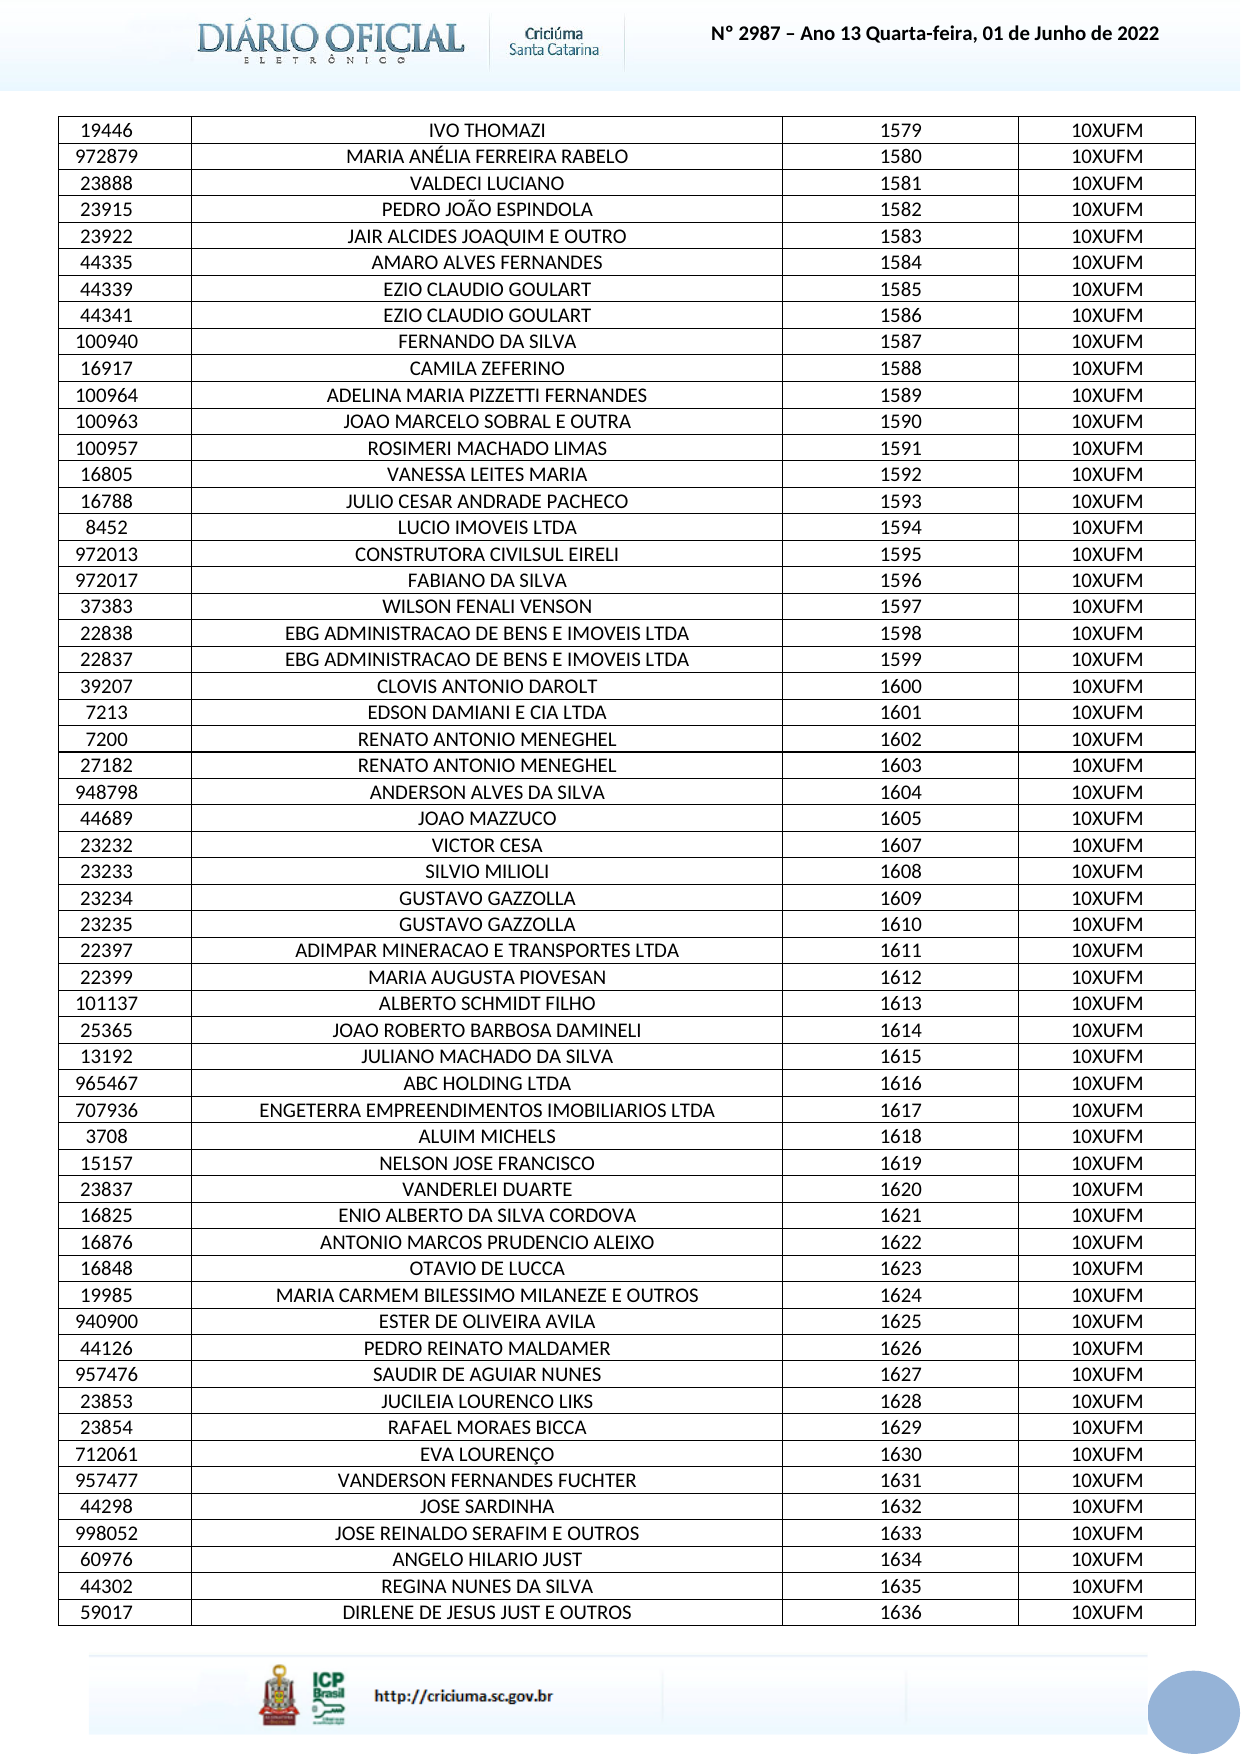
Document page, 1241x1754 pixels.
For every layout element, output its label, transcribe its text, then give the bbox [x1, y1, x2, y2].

table_cell VICTOR CESA [192, 832, 782, 857]
table_cell 100957 [59, 435, 191, 460]
table_cell PEDRO REINATO MALDAMER [192, 1335, 782, 1360]
table_cell MARIA AUGUSTA PIOVESAN [192, 964, 782, 989]
table_cell VANESSA LEITES MARIA [192, 461, 782, 487]
table_cell 1603 [783, 753, 1018, 778]
table_cell AMARO ALVES FERNANDES [192, 249, 782, 275]
table_cell 23922 [59, 223, 191, 248]
table_cell GUSTAVO GAZZOLLA [192, 885, 782, 910]
table_cell 15157 [59, 1150, 191, 1175]
table_cell 10XUFM [1019, 1467, 1195, 1493]
table_cell 1582 [783, 196, 1018, 222]
table_cell 10XUFM [1019, 409, 1195, 434]
table_cell 1636 [783, 1600, 1018, 1625]
table_cell EZIO CLAUDIO GOULART [192, 302, 782, 328]
table_cell 16805 [59, 461, 191, 487]
table_cell 1585 [783, 276, 1018, 301]
table_cell CLOVIS ANTONIO DAROLT [192, 673, 782, 698]
table_cell 10XUFM [1019, 302, 1195, 328]
table_cell 1595 [783, 541, 1018, 566]
table_cell 10XUFM [1019, 805, 1195, 831]
table_cell EBG ADMINISTRACAO DE BENS E IMOVEIS LTDA [192, 620, 782, 646]
table_cell 1586 [783, 302, 1018, 328]
table_cell 10XUFM [1019, 355, 1195, 381]
table_cell 1589 [783, 382, 1018, 407]
table_cell CONSTRUTORA CIVILSUL EIRELI [192, 541, 782, 566]
table_cell 1634 [783, 1547, 1018, 1572]
table_cell 1599 [783, 647, 1018, 672]
table_cell 1610 [783, 911, 1018, 937]
table_cell LUCIO IMOVEIS LTDA [192, 514, 782, 540]
table_cell 44341 [59, 302, 191, 328]
table_cell PEDRO JOÃO ESPINDOLA [192, 196, 782, 222]
table_cell 10XUFM [1019, 885, 1195, 910]
table_cell 1631 [783, 1467, 1018, 1493]
table_cell 1633 [783, 1520, 1018, 1546]
table_cell 972013 [59, 541, 191, 566]
table_cell ENIO ALBERTO DA SILVA CORDOVA [192, 1203, 782, 1228]
table_cell 707936 [59, 1097, 191, 1122]
table_cell MARIA ANÉLIA FERREIRA RABELO [192, 144, 782, 169]
table_cell VANDERLEI DUARTE [192, 1176, 782, 1202]
table_cell 1591 [783, 435, 1018, 460]
table_cell 1594 [783, 514, 1018, 540]
table_cell 59017 [59, 1600, 191, 1625]
table_cell 44298 [59, 1494, 191, 1519]
table_cell 44689 [59, 805, 191, 831]
table_cell 37383 [59, 594, 191, 619]
table_cell EZIO CLAUDIO GOULART [192, 276, 782, 301]
table_cell ANGELO HILARIO JUST [192, 1547, 782, 1572]
table_cell RAFAEL MORAES BICCA [192, 1414, 782, 1440]
table_cell 10XUFM [1019, 779, 1195, 804]
table_cell 998052 [59, 1520, 191, 1546]
table_cell ADIMPAR MINERACAO E TRANSPORTES LTDA [192, 938, 782, 963]
table_cell 948798 [59, 779, 191, 804]
table_cell 1583 [783, 223, 1018, 248]
table_cell 1628 [783, 1388, 1018, 1413]
table_cell 10XUFM [1019, 567, 1195, 593]
table_cell 10XUFM [1019, 1150, 1195, 1175]
table_cell 23837 [59, 1176, 191, 1202]
table_cell 10XUFM [1019, 117, 1195, 142]
table_cell 10XUFM [1019, 223, 1195, 248]
table_cell 10XUFM [1019, 911, 1195, 937]
table_cell FERNANDO DA SILVA [192, 329, 782, 354]
table_cell 10XUFM [1019, 858, 1195, 884]
table_cell ROSIMERI MACHADO LIMAS [192, 435, 782, 460]
table_cell 10XUFM [1019, 249, 1195, 275]
table_cell 10XUFM [1019, 196, 1195, 222]
table_cell ADELINA MARIA PIZZETTI FERNANDES [192, 382, 782, 407]
table_cell 1626 [783, 1335, 1018, 1360]
table_cell 23853 [59, 1388, 191, 1413]
table_cell 8452 [59, 514, 191, 540]
table_cell RENATO ANTONIO MENEGHEL [192, 753, 782, 778]
table_cell 965467 [59, 1070, 191, 1096]
table_cell 100964 [59, 382, 191, 407]
table_cell 1630 [783, 1441, 1018, 1466]
table_cell 1614 [783, 1017, 1018, 1042]
table_cell 10XUFM [1019, 1547, 1195, 1572]
table_cell 1616 [783, 1070, 1018, 1096]
table_cell 1587 [783, 329, 1018, 354]
table_cell JOSE SARDINHA [192, 1494, 782, 1519]
table_cell 10XUFM [1019, 329, 1195, 354]
table_cell 13192 [59, 1044, 191, 1069]
table_cell 16788 [59, 488, 191, 513]
table_cell EDSON DAMIANI E CIA LTDA [192, 700, 782, 725]
table_cell ALUIM MICHELS [192, 1123, 782, 1149]
table_cell 23915 [59, 196, 191, 222]
table_cell 10XUFM [1019, 620, 1195, 646]
table_cell 10XUFM [1019, 1414, 1195, 1440]
table_cell 10XUFM [1019, 1388, 1195, 1413]
table_cell ABC HOLDING LTDA [192, 1070, 782, 1096]
table_cell 10XUFM [1019, 938, 1195, 963]
table_cell 10XUFM [1019, 726, 1195, 751]
table_cell 10XUFM [1019, 170, 1195, 195]
table_cell ENGETERRA EMPREENDIMENTOS IMOBILIARIOS LTDA [192, 1097, 782, 1122]
table_cell 60976 [59, 1547, 191, 1572]
table_cell 19985 [59, 1282, 191, 1307]
table_cell 19446 [59, 117, 191, 142]
table_cell 1611 [783, 938, 1018, 963]
table_cell 10XUFM [1019, 1600, 1195, 1625]
table_cell 1602 [783, 726, 1018, 751]
table_cell 44335 [59, 249, 191, 275]
table_cell 10XUFM [1019, 1097, 1195, 1122]
table_cell JOAO MARCELO SOBRAL E OUTRA [192, 409, 782, 434]
table_cell 957476 [59, 1361, 191, 1387]
table_cell IVO THOMAZI [192, 117, 782, 142]
table_cell 16917 [59, 355, 191, 381]
table_cell 940900 [59, 1309, 191, 1334]
table_cell 23235 [59, 911, 191, 937]
table_cell 1607 [783, 832, 1018, 857]
table_cell 39207 [59, 673, 191, 698]
table_cell 1621 [783, 1203, 1018, 1228]
table_cell VALDECI LUCIANO [192, 170, 782, 195]
table_cell 10XUFM [1019, 673, 1195, 698]
table_cell 10XUFM [1019, 461, 1195, 487]
table_cell SILVIO MILIOLI [192, 858, 782, 884]
table_cell 3708 [59, 1123, 191, 1149]
table_cell 1584 [783, 249, 1018, 275]
table_cell 1596 [783, 567, 1018, 593]
table_cell CAMILA ZEFERINO [192, 355, 782, 381]
table_cell JAIR ALCIDES JOAQUIM E OUTRO [192, 223, 782, 248]
table_cell 10XUFM [1019, 1229, 1195, 1254]
table_cell REGINA NUNES DA SILVA [192, 1573, 782, 1598]
table_cell JOAO MAZZUCO [192, 805, 782, 831]
table_cell 23232 [59, 832, 191, 857]
table_cell 972879 [59, 144, 191, 169]
table_cell 10XUFM [1019, 647, 1195, 672]
table_cell 44302 [59, 1573, 191, 1598]
table_cell JOSE REINALDO SERAFIM E OUTROS [192, 1520, 782, 1546]
table_cell SAUDIR DE AGUIAR NUNES [192, 1361, 782, 1387]
table_cell 1620 [783, 1176, 1018, 1202]
table_cell 1608 [783, 858, 1018, 884]
table_cell 10XUFM [1019, 1282, 1195, 1307]
table_cell 44126 [59, 1335, 191, 1360]
table_cell 1590 [783, 409, 1018, 434]
table_cell 1601 [783, 700, 1018, 725]
table_cell MARIA CARMEM BILESSIMO MILANEZE E OUTROS [192, 1282, 782, 1307]
table_cell 1605 [783, 805, 1018, 831]
table_cell 972017 [59, 567, 191, 593]
table_cell 10XUFM [1019, 753, 1195, 778]
table_cell 22838 [59, 620, 191, 646]
table_cell 23854 [59, 1414, 191, 1440]
table_cell ANDERSON ALVES DA SILVA [192, 779, 782, 804]
table_cell 1600 [783, 673, 1018, 698]
table_cell WILSON FENALI VENSON [192, 594, 782, 619]
table_cell 101137 [59, 991, 191, 1016]
table_cell JULIANO MACHADO DA SILVA [192, 1044, 782, 1069]
table_cell 10XUFM [1019, 1573, 1195, 1598]
table_cell 1617 [783, 1097, 1018, 1122]
table_cell 22399 [59, 964, 191, 989]
table_cell 1579 [783, 117, 1018, 142]
table_cell RENATO ANTONIO MENEGHEL [192, 726, 782, 751]
table_cell 10XUFM [1019, 144, 1195, 169]
table_cell 10XUFM [1019, 1176, 1195, 1202]
table_cell 10XUFM [1019, 1044, 1195, 1069]
table_cell DIRLENE DE JESUS JUST E OUTROS [192, 1600, 782, 1625]
table_cell 10XUFM [1019, 594, 1195, 619]
table_cell 1635 [783, 1573, 1018, 1598]
table_cell 10XUFM [1019, 1070, 1195, 1096]
table_cell ESTER DE OLIVEIRA AVILA [192, 1309, 782, 1334]
table_cell 1580 [783, 144, 1018, 169]
table_cell 1609 [783, 885, 1018, 910]
table_cell 10XUFM [1019, 541, 1195, 566]
table_cell 1613 [783, 991, 1018, 1016]
table_cell JULIO CESAR ANDRADE PACHECO [192, 488, 782, 513]
table_cell 1593 [783, 488, 1018, 513]
table_cell 10XUFM [1019, 1017, 1195, 1042]
table_cell 22837 [59, 647, 191, 672]
table_cell 712061 [59, 1441, 191, 1466]
table_cell 1623 [783, 1256, 1018, 1281]
table_cell 10XUFM [1019, 488, 1195, 513]
table_cell 1598 [783, 620, 1018, 646]
table_cell 7213 [59, 700, 191, 725]
table_cell VANDERSON FERNANDES FUCHTER [192, 1467, 782, 1493]
table_cell 10XUFM [1019, 276, 1195, 301]
table_cell NELSON JOSE FRANCISCO [192, 1150, 782, 1175]
table_cell 10XUFM [1019, 1256, 1195, 1281]
table_cell 100940 [59, 329, 191, 354]
table_cell 1622 [783, 1229, 1018, 1254]
table_cell 1619 [783, 1150, 1018, 1175]
table_cell 7200 [59, 726, 191, 751]
table_cell 1597 [783, 594, 1018, 619]
table_cell 1625 [783, 1309, 1018, 1334]
table_cell EBG ADMINISTRACAO DE BENS E IMOVEIS LTDA [192, 647, 782, 672]
table_cell 1581 [783, 170, 1018, 195]
table_cell 23234 [59, 885, 191, 910]
table_cell 10XUFM [1019, 435, 1195, 460]
table_cell ALBERTO SCHMIDT FILHO [192, 991, 782, 1016]
table_cell EVA LOURENÇO [192, 1441, 782, 1466]
table_cell 1592 [783, 461, 1018, 487]
table_cell 10XUFM [1019, 1494, 1195, 1519]
table_cell 10XUFM [1019, 1520, 1195, 1546]
table_cell 10XUFM [1019, 382, 1195, 407]
table_cell JOAO ROBERTO BARBOSA DAMINELI [192, 1017, 782, 1042]
table_cell 1629 [783, 1414, 1018, 1440]
table_cell 16848 [59, 1256, 191, 1281]
table_cell 16876 [59, 1229, 191, 1254]
table_cell 10XUFM [1019, 514, 1195, 540]
table_cell 22397 [59, 938, 191, 963]
table_cell 27182 [59, 753, 191, 778]
table_cell GUSTAVO GAZZOLLA [192, 911, 782, 937]
table_cell FABIANO DA SILVA [192, 567, 782, 593]
table_cell 10XUFM [1019, 1203, 1195, 1228]
table_cell 1612 [783, 964, 1018, 989]
table_cell 10XUFM [1019, 991, 1195, 1016]
table_cell 23888 [59, 170, 191, 195]
table_cell JUCILEIA LOURENCO LIKS [192, 1388, 782, 1413]
table_cell 1632 [783, 1494, 1018, 1519]
table_cell 1627 [783, 1361, 1018, 1387]
table_cell 10XUFM [1019, 1309, 1195, 1334]
table_cell 16825 [59, 1203, 191, 1228]
table_cell 1615 [783, 1044, 1018, 1069]
table_cell ANTONIO MARCOS PRUDENCIO ALEIXO [192, 1229, 782, 1254]
table_cell 10XUFM [1019, 1441, 1195, 1466]
table_cell 1604 [783, 779, 1018, 804]
table_cell 1618 [783, 1123, 1018, 1149]
table_cell 1588 [783, 355, 1018, 381]
table_cell 1624 [783, 1282, 1018, 1307]
table_cell 10XUFM [1019, 1123, 1195, 1149]
table_cell 23233 [59, 858, 191, 884]
table_cell OTAVIO DE LUCCA [192, 1256, 782, 1281]
table_cell 10XUFM [1019, 1361, 1195, 1387]
table_cell 44339 [59, 276, 191, 301]
table_cell 10XUFM [1019, 964, 1195, 989]
table_cell 10XUFM [1019, 832, 1195, 857]
table_cell 10XUFM [1019, 1335, 1195, 1360]
table_cell 10XUFM [1019, 700, 1195, 725]
table_cell 100963 [59, 409, 191, 434]
table_cell 957477 [59, 1467, 191, 1493]
table_cell 25365 [59, 1017, 191, 1042]
